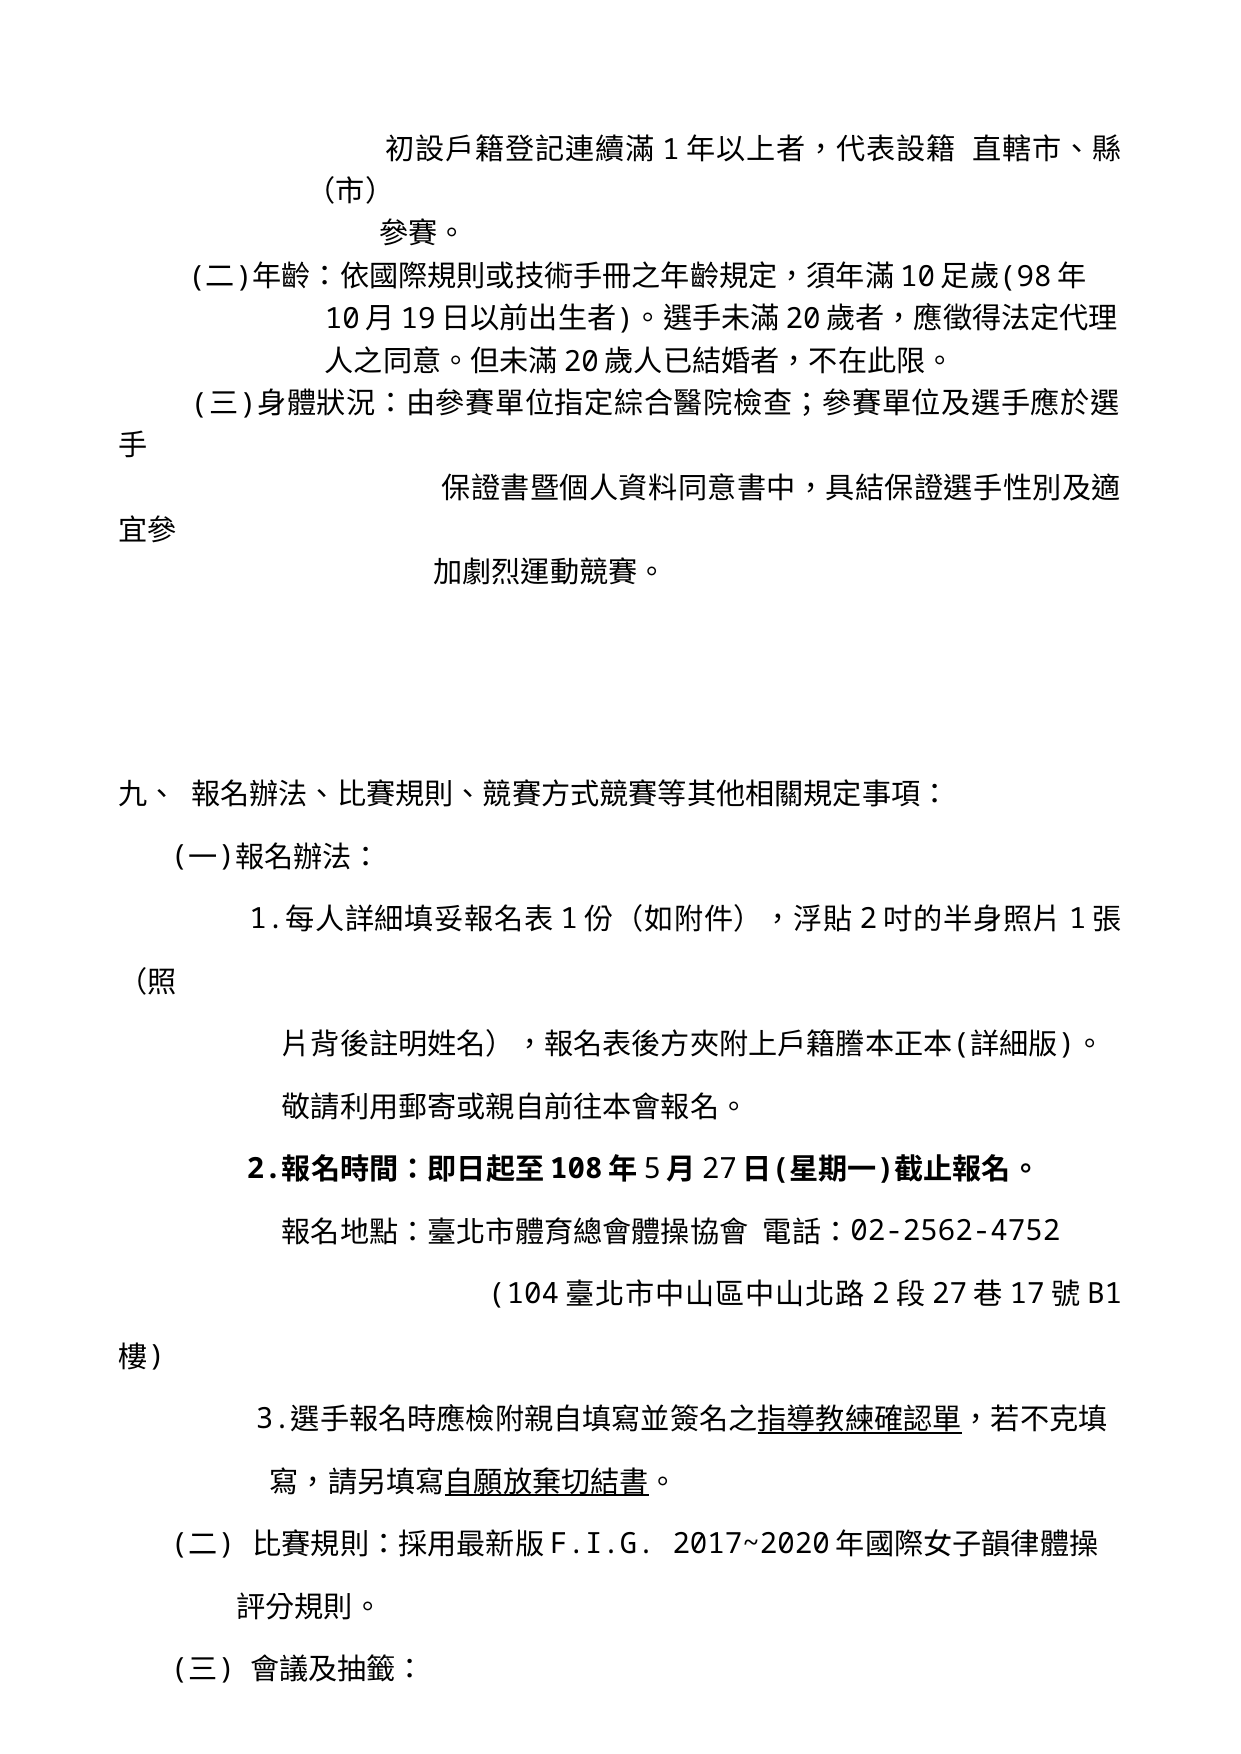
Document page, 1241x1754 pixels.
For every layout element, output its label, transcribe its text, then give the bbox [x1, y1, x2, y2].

text 2.報名時間：即日起至108年5月27日(星期一)截止報名。 [118, 1125, 1122, 1188]
text 3.選手報名時應檢附親自填寫並簽名之指導教練確認單，若不克填 [168, 1375, 1122, 1438]
text 初設戶籍登記連續滿1年以上者，代表設籍 直轄市、縣（市） [292, 125, 1122, 210]
text 片背後註明姓名），報名表後方夾附上戶籍謄本正本(詳細版)。 [118, 1000, 1122, 1063]
text 敬請利用郵寄或親自前往本會報名。 [118, 1063, 1122, 1125]
text (一)報名辦法： [118, 813, 1122, 875]
text (三) 會議及抽籤： [118, 1625, 1122, 1688]
text 參賽。 [292, 210, 1122, 252]
text (二)年齡：依國際規則或技術手冊之年齡規定，須年滿10足歲(98年10月19日以前出生者)。選手未滿20歲者，應徵得法定代理人之同意。但未滿20歲人已結婚者，不在此限。 [118, 252, 1122, 379]
text (104臺北市中山區中山北路2段27巷17號B1樓) [118, 1250, 1122, 1375]
text (二) 比賽規則：採用最新版F.I.G. 2017~2020年國際女子韻律體操評分規則。 [118, 1500, 1122, 1625]
text 報名地點：臺北市體育總會體操協會 電話：02-2562-4752 [118, 1188, 1122, 1250]
text 寫，請另填寫自願放棄切結書。 [269, 1438, 1122, 1500]
text 1.每人詳細填妥報名表1份（如附件），浮貼2吋的半身照片1張（照 [118, 875, 1122, 1000]
text (三)身體狀況：由參賽單位指定綜合醫院檢查；參賽單位及選手應於選手 [118, 379, 1122, 464]
text 九、 報名辦法、比賽規則、競賽方式競賽等其他相關規定事項： [118, 750, 1122, 813]
text 加劇烈運動競賽。 [118, 549, 1122, 591]
text 保證書暨個人資料同意書中，具結保證選手性別及適宜參 [118, 464, 1122, 549]
